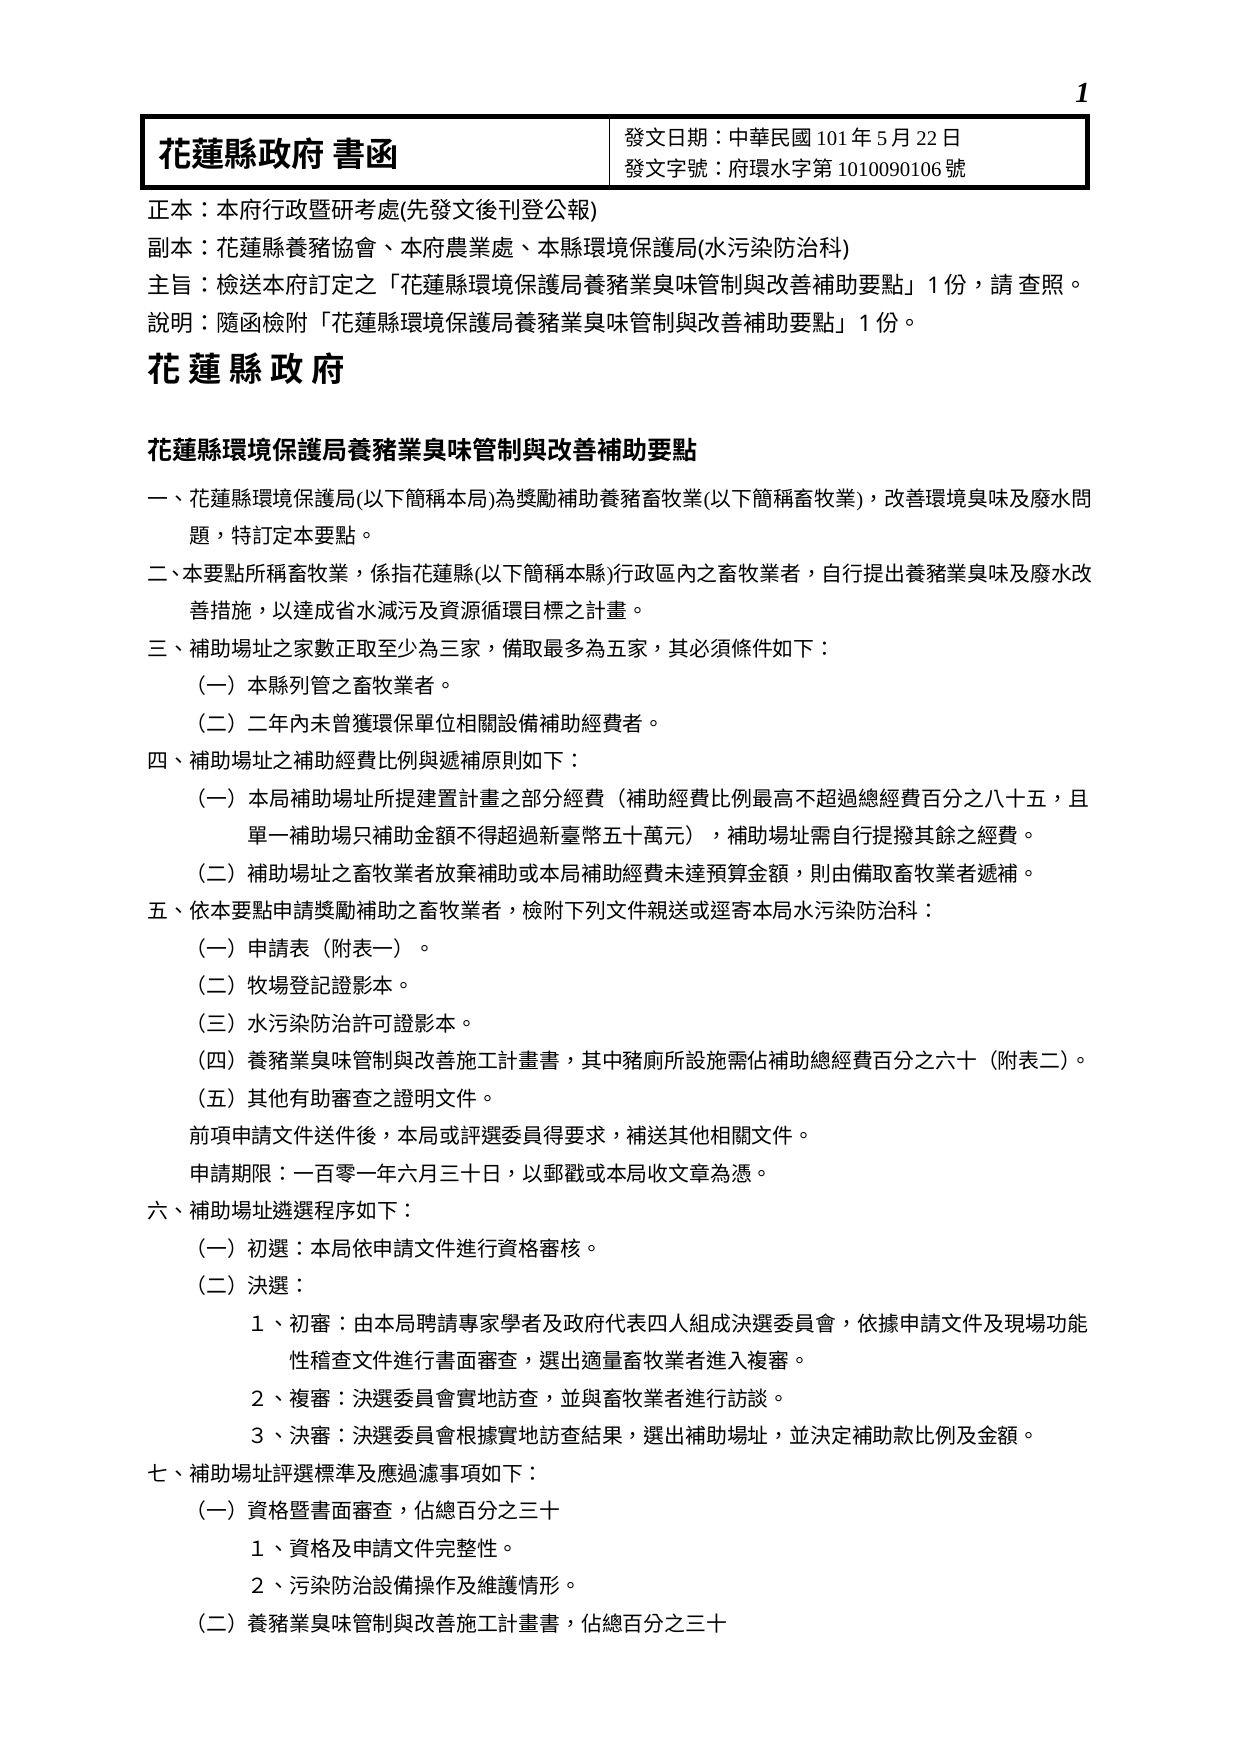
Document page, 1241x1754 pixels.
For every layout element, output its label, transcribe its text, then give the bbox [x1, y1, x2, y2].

text １、資格及申請文件完整性。 [248, 1528, 1092, 1566]
text 花蓮縣環境保護局養豬業臭味管制與改善補助要點 [148, 429, 1092, 467]
text （一）資格暨書面審查，佔總百分之三十 [185, 1491, 1092, 1528]
text １、初審：由本局聘請專家學者及政府代表四人組成決選委員會，依據申請文件及現場功能性稽查文件進行書面審查，選出適量畜牧業者進入複審。 [248, 1303, 1092, 1378]
text 六、補助場址遴選程序如下： [148, 1191, 1092, 1228]
text （三）水污染防治許可證影本。 [185, 1003, 1092, 1041]
text （二）決選： [185, 1266, 1092, 1303]
text （二）補助場址之畜牧業者放棄補助或本局補助經費未達預算金額，則由備取畜牧業者遞補。 [185, 853, 1092, 891]
text （一）初選：本局依申請文件進行資格審核。 [185, 1228, 1092, 1266]
text 正本：本府行政暨研考處(先發文後刊登公報) [148, 190, 1092, 227]
text （二）二年內未曾獲環保單位相關設備補助經費者。 [185, 703, 1092, 741]
text 副本：花蓮縣養豬協會、本府農業處、本縣環境保護局(水污染防治科) [148, 227, 1092, 265]
text 一、花蓮縣環境保護局(以下簡稱本局)為獎勵補助養豬畜牧業(以下簡稱畜牧業)，改善環境臭味及廢水問題，特訂定本要點。 [148, 478, 1092, 553]
text 前項申請文件送件後，本局或評選委員得要求，補送其他相關文件。 [189, 1116, 1092, 1153]
text （二）養豬業臭味管制與改善施工計畫書，佔總百分之三十 [185, 1603, 1092, 1641]
text （四）養豬業臭味管制與改善施工計畫書，其中豬廁所設施需佔補助總經費百分之六十（附表二）。 [185, 1041, 1092, 1078]
text ３、決審：決選委員會根據實地訪查結果，選出補助場址，並決定補助款比例及金額。 [248, 1416, 1092, 1453]
text （一）申請表（附表一）。 [185, 928, 1092, 966]
text 三、補助場址之家數正取至少為三家，備取最多為五家，其必須條件如下： [148, 628, 1092, 666]
text 主旨：檢送本府訂定之「花蓮縣環境保護局養豬業臭味管制與改善補助要點」1份，請 查照。 [148, 265, 1092, 302]
table_header 發文日期：中華民國101年5月22日 發文字號：府環水字第1010090106號 [610, 119, 1085, 185]
text 花 蓮 縣 政 府 [148, 340, 1092, 392]
text ２、污染防治設備操作及維護情形。 [248, 1566, 1092, 1603]
text 七、補助場址評選標準及應過濾事項如下： [148, 1453, 1092, 1491]
text ２、複審：決選委員會實地訪查，並與畜牧業者進行訪談。 [248, 1378, 1092, 1416]
text 四、補助場址之補助經費比例與遞補原則如下： [148, 741, 1092, 778]
text （一）本局補助場址所提建置計畫之部分經費（補助經費比例最高不超過總經費百分之八十五，且單一補助場只補助金額不得超過新臺幣五十萬元），補助場址需自行提撥其餘之經費。 [185, 778, 1092, 853]
text （五）其他有助審查之證明文件。 [185, 1078, 1092, 1116]
text （二）牧場登記證影本。 [185, 966, 1092, 1003]
text 五、依本要點申請獎勵補助之畜牧業者，檢附下列文件親送或逕寄本局水污染防治科： [148, 891, 1092, 928]
text 二、本要點所稱畜牧業，係指花蓮縣(以下簡稱本縣)行政區內之畜牧業者，自行提出養豬業臭味及廢水改善措施，以達成省水減污及資源循環目標之計畫。 [148, 553, 1092, 628]
text 申請期限：一百零一年六月三十日，以郵戳或本局收文章為憑。 [189, 1153, 1092, 1191]
text 說明：隨函檢附「花蓮縣環境保護局養豬業臭味管制與改善補助要點」1份。 [148, 302, 1092, 340]
text （一）本縣列管之畜牧業者。 [185, 666, 1092, 703]
table_header 花蓮縣政府 書函 [145, 119, 609, 185]
